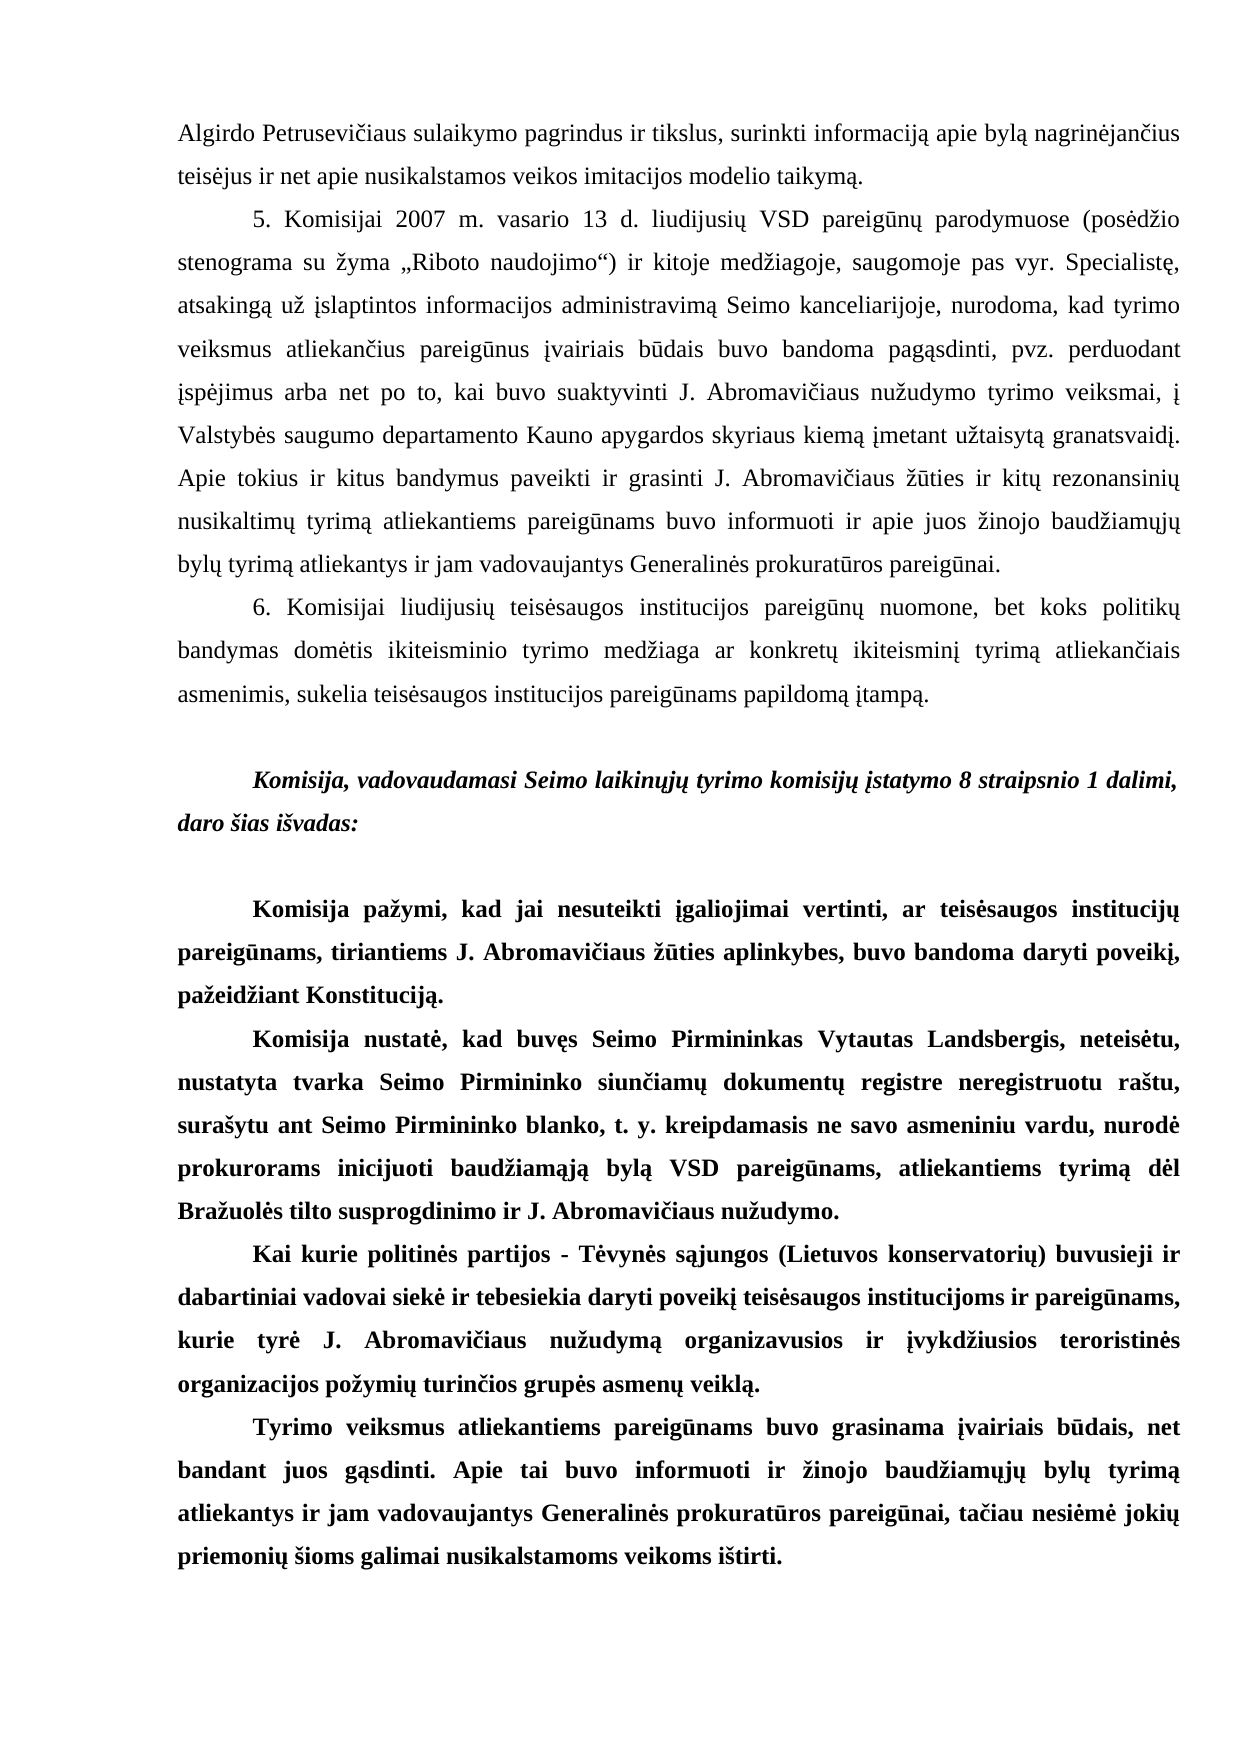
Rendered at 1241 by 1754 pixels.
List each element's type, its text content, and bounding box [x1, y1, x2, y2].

text Tyrimo veiksmus atliekantiems pareigūnams buvo grasinama įvairiais būdais, net bandant juos gąsdinti. Apie tai buvo informuoti ir žinojo baudžiamųjų bylų tyrimą atliekantys ir jam vadovaujantys Generalinės prokuratūros pareigūnai, tačiau nesiėmė jokių priemonių šioms galimai nusikalstamoms veikoms ištirti. [177, 1412, 1181, 1570]
text 5. Komisijai 2007 m. vasario 13 d. liudijusių VSD pareigūnų parodymuose (posėdžio stenograma su žyma „Riboto naudojimo“) ir kitoje medžiagoje, saugomoje pas vyr. Specialistę, atsakingą už įslaptintos informacijos administravimą Seimo kanceliarijoje, nurodoma, kad tyrimo veiksmus atliekančius pareigūnus įvairiais būdais buvo bandoma pagąsdinti, pvz. perduodant įspėjimus arba net po to, kai buvo suaktyvinti J. Abromavičiaus nužudymo tyrimo veiksmai, į Valstybės saugumo departamento Kauno apygardos skyriaus kiemą įmetant užtaisytą granatsvaidį. Apie tokius ir kitus bandymus paveikti ir grasinti J. Abromavičiaus žūties ir kitų rezonansinių nusikaltimų tyrimą atliekantiems pareigūnams buvo informuoti ir apie juos žinojo baudžiamųjų bylų tyrimą atliekantys ir jam vadovaujantys Generalinės prokuratūros pareigūnai. [177, 204, 1181, 578]
text Algirdo Petrusevičiaus sulaikymo pagrindus ir tikslus, surinkti informaciją apie bylą nagrinėjančius teisėjus ir net apie nusikalstamos veikos imitacijos modelio taikymą. [177, 118, 1181, 190]
text 6. Komisijai liudijusių teisėsaugos institucijos pareigūnų nuomone, bet koks politikų bandymas domėtis ikiteisminio tyrimo medžiaga ar konkretų ikiteisminį tyrimą atliekančiais asmenimis, sukelia teisėsaugos institucijos pareigūnams papildomą įtampą. [177, 592, 1181, 707]
text Kai kurie politinės partijos ‑ Tėvynės sąjungos (Lietuvos konservatorių) buvusieji ir dabartiniai vadovai siekė ir tebesiekia daryti poveikį teisėsaugos institucijoms ir pareigūnams, kurie tyrė J. Abromavičiaus nužudymą organizavusios ir įvykdžiusios teroristinės organizacijos požymių turinčios grupės asmenų veiklą. [177, 1239, 1181, 1397]
text Komisija nustatė, kad buvęs Seimo Pirmininkas Vytautas Landsbergis, neteisėtu, nustatyta tvarka Seimo Pirmininko siunčiamų dokumentų registre neregistruotu raštu, surašytu ant Seimo Pirmininko blanko, t. y. kreipdamasis ne savo asmeniniu vardu, nurodė prokurorams inicijuoti baudžiamąją bylą VSD pareigūnams, atliekantiems tyrimą dėl Bražuolės tilto susprogdinimo ir J. Abromavičiaus nužudymo. [177, 1024, 1181, 1225]
text Komisija, vadovaudamasi Seimo laikinųjų tyrimo komisijų įstatymo 8 straipsnio 1 dalimi, daro šias išvadas: [177, 765, 1181, 837]
text Komisija pažymi, kad jai nesuteikti įgaliojimai vertinti, ar teisėsaugos institucijų pareigūnams, tiriantiems J. Abromavičiaus žūties aplinkybes, buvo bandoma daryti poveikį, pažeidžiant Konstituciją. [177, 894, 1181, 1009]
